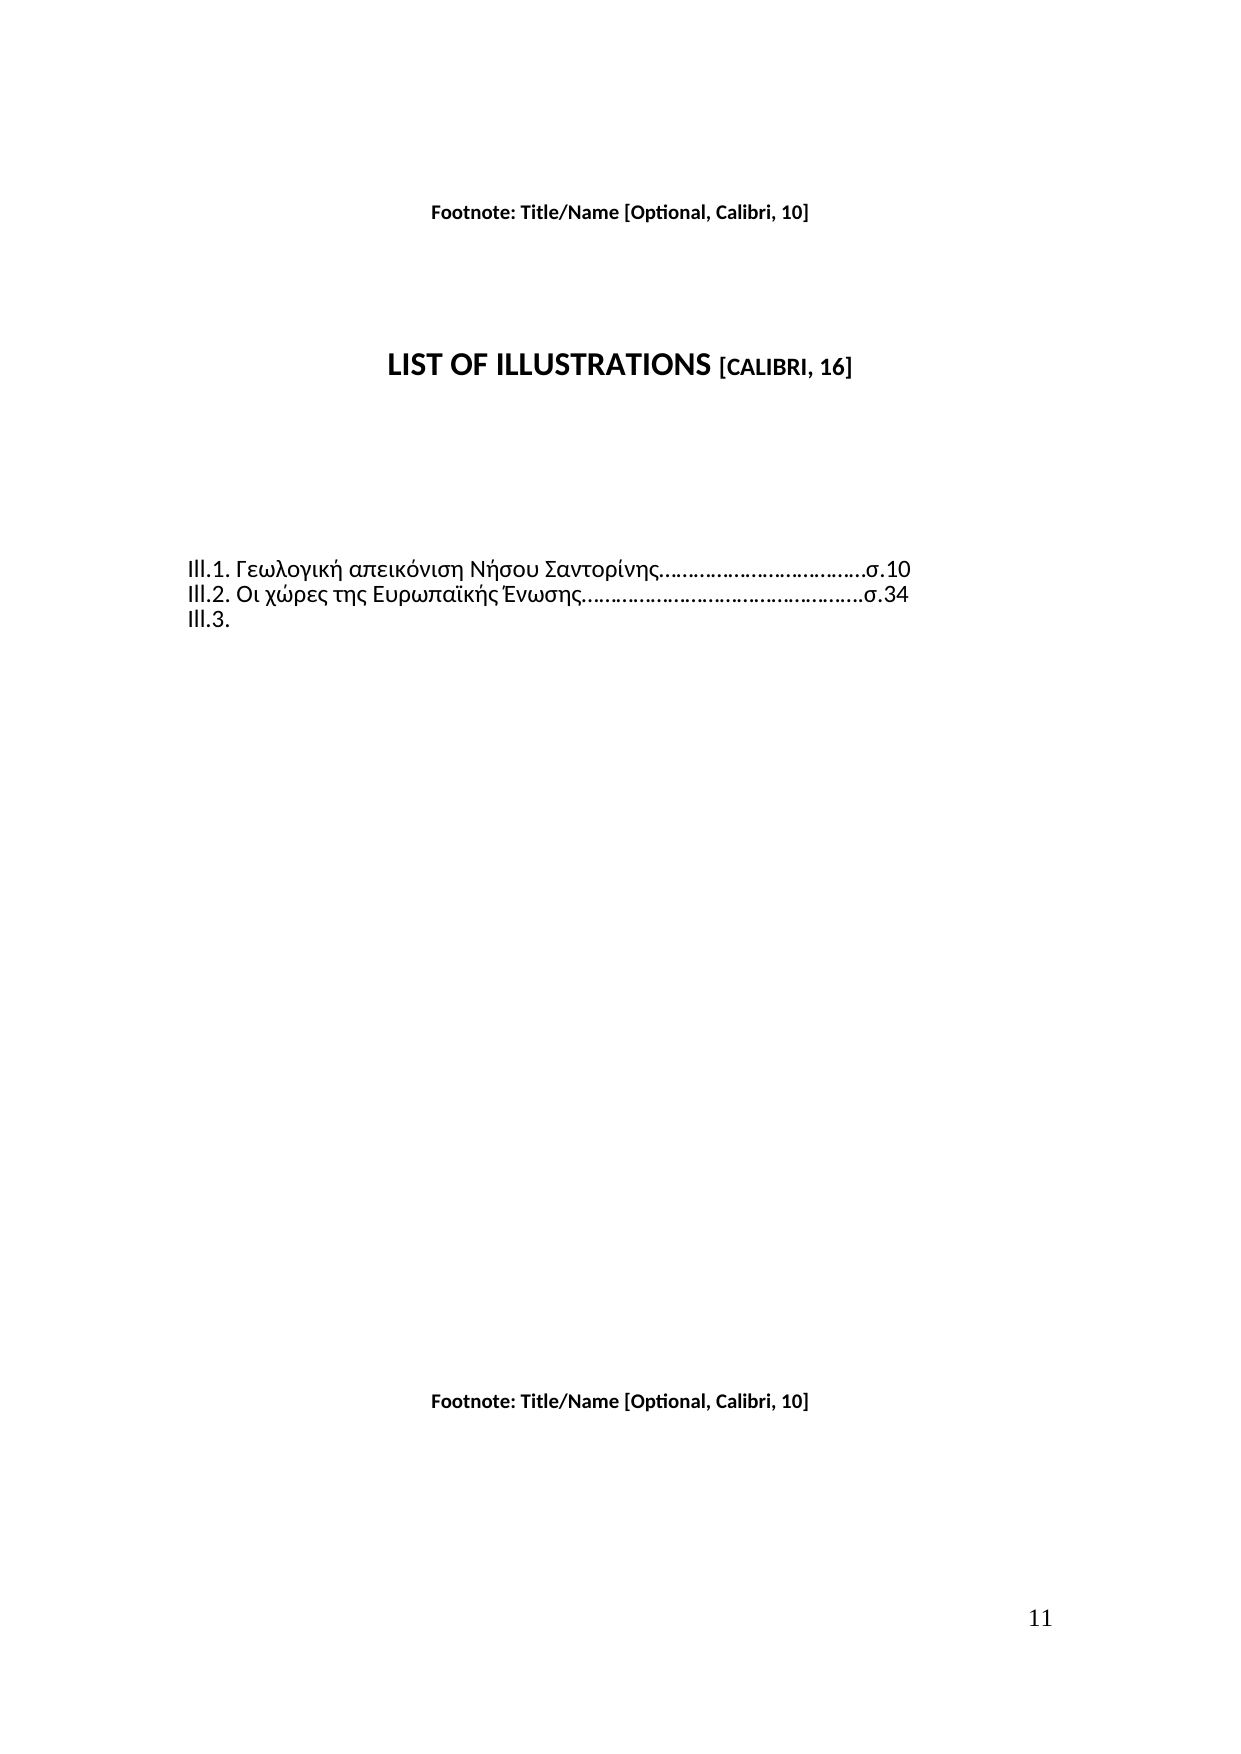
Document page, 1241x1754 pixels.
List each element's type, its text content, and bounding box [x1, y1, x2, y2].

text Ill.2. Οι χώρες της Ευρωπαϊκής Ένωσης………………………………………….σ.34 [187, 584, 1053, 609]
text Ill.1. Γεωλογική απεικόνιση Νήσου Σαντορίνης………………………………σ.10 [187, 559, 1053, 584]
subtitle LIST OF ILLUSTRATIONS [Calibri, 16] [187, 351, 1053, 384]
text Footnote: Title/Name [Optional, Calibri, 10] [187, 1392, 1053, 1413]
text Ill.3. [187, 609, 1053, 634]
text Footnote: Title/Name [Optional, Calibri, 10] [187, 204, 1053, 225]
